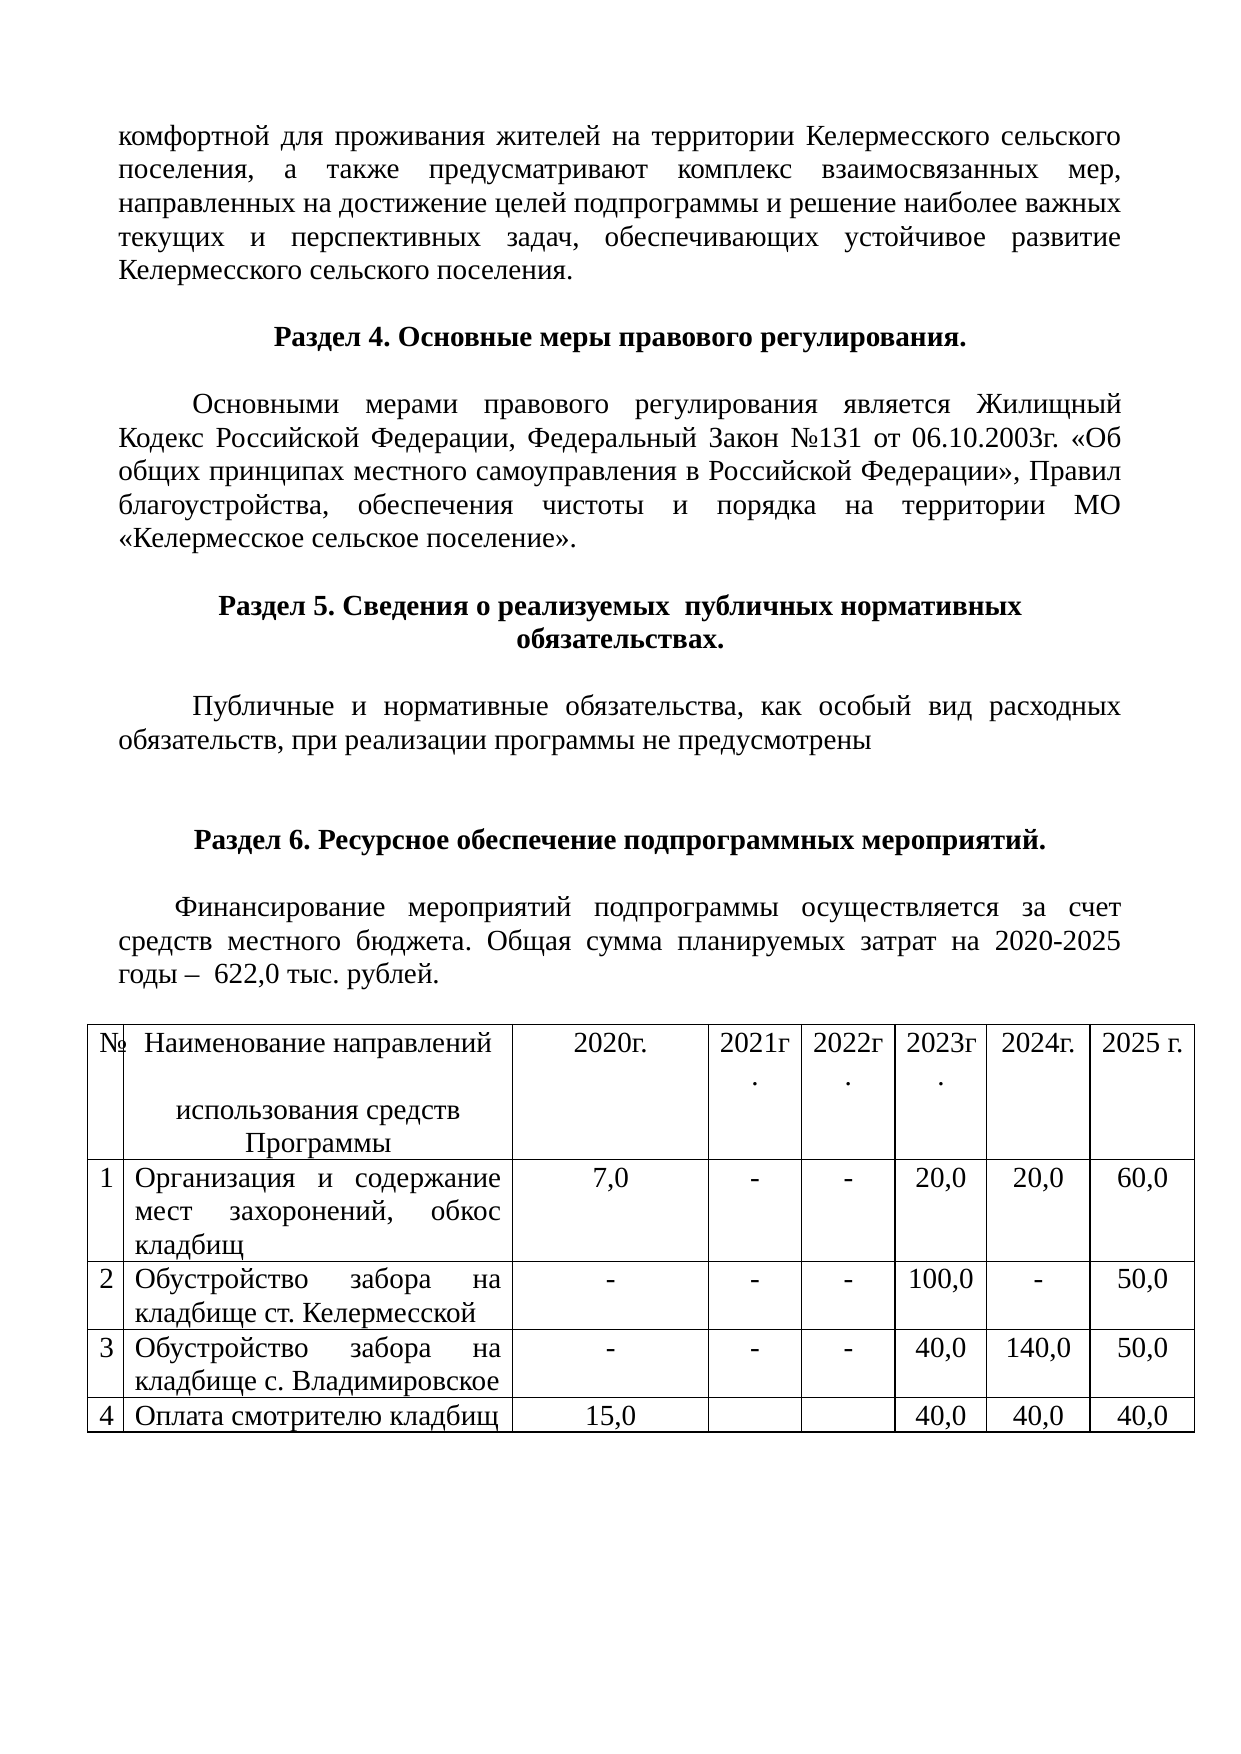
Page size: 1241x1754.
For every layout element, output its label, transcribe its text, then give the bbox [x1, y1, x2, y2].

table_cell Обустройство забора на кладбище ст. Келермесской [124, 1262, 512, 1329]
table_cell Обустройство забора на кладбище с. Владимировское [124, 1330, 512, 1397]
text Раздел 6. Ресурсное обеспечение подпрограммных мероприятий. [118, 822, 1122, 856]
table_cell 15,0 [513, 1398, 708, 1431]
table_cell 40,0 [896, 1330, 986, 1397]
table_cell - [513, 1330, 708, 1397]
table_cell 3 [88, 1330, 123, 1397]
text Публичные и нормативные обязательства, как особый вид расходных обязательств, при реализации программы не предусмотрены [118, 688, 1122, 755]
table_header 2022г. [802, 1025, 894, 1159]
table_cell - [709, 1330, 801, 1397]
table_cell - [987, 1262, 1089, 1329]
table_header Наименование направлений использования средств Программы [124, 1025, 512, 1159]
text Основными мерами правового регулирования является Жилищный Кодекс Российской Федерации, Федеральный Закон №131 от 06.10.2003г. «Об общих принципах местного самоуправления в Российской Федерации», Правил благоустройства, обеспечения чистоты и порядка на территории МО «Келермесское сельское поселение». [118, 386, 1122, 554]
table_header 2024г. [987, 1025, 1089, 1159]
table_cell [709, 1398, 801, 1431]
table_cell 20,0 [987, 1160, 1089, 1261]
table_cell - [802, 1330, 894, 1397]
table_cell 40,0 [1091, 1398, 1194, 1431]
table_cell 140,0 [987, 1330, 1089, 1397]
table_cell - [709, 1262, 801, 1329]
table_cell 2 [88, 1262, 123, 1329]
table_cell 50,0 [1091, 1330, 1194, 1397]
table_cell 50,0 [1091, 1262, 1194, 1329]
table_cell Организация и содержание мест захоронений, обкос кладбищ [124, 1160, 512, 1261]
table_cell 100,0 [896, 1262, 986, 1329]
table_cell 40,0 [987, 1398, 1089, 1431]
table_cell 60,0 [1091, 1160, 1194, 1261]
table_cell - [709, 1160, 801, 1261]
table_cell 20,0 [896, 1160, 986, 1261]
table_cell [802, 1398, 894, 1431]
table_cell - [513, 1262, 708, 1329]
text Раздел 5. Сведения о реализуемых публичных нормативных обязательствах. [118, 588, 1122, 655]
table_cell Оплата смотрителю кладбищ [124, 1398, 512, 1431]
table_cell 40,0 [896, 1398, 986, 1431]
table_header 2020г. [513, 1025, 708, 1159]
text Раздел 4. Основные меры правового регулирования. [118, 319, 1122, 353]
table_header 2023г. [896, 1025, 986, 1159]
table_cell 7,0 [513, 1160, 708, 1261]
table_cell - [802, 1160, 894, 1261]
text Финансирование мероприятий подпрограммы осуществляется за счет средств местного бюджета. Общая сумма планируемых затрат на 2020-2025 годы – 622,0 тыс. рублей. [118, 889, 1122, 990]
text комфортной для проживания жителей на территории Келермесского сельского поселения, а также предусматривают комплекс взаимосвязанных мер, направленных на достижение целей подпрограммы и решение наиболее важных текущих и перспективных задач, обеспечивающих устойчивое развитие Келермесского сельского поселения. [118, 118, 1122, 286]
table_header № [88, 1025, 123, 1159]
table_cell 1 [88, 1160, 123, 1261]
table_cell - [802, 1262, 894, 1329]
table_header 2025 г. [1091, 1025, 1194, 1159]
table_header 2021г. [709, 1025, 801, 1159]
table_cell 4 [88, 1398, 123, 1431]
